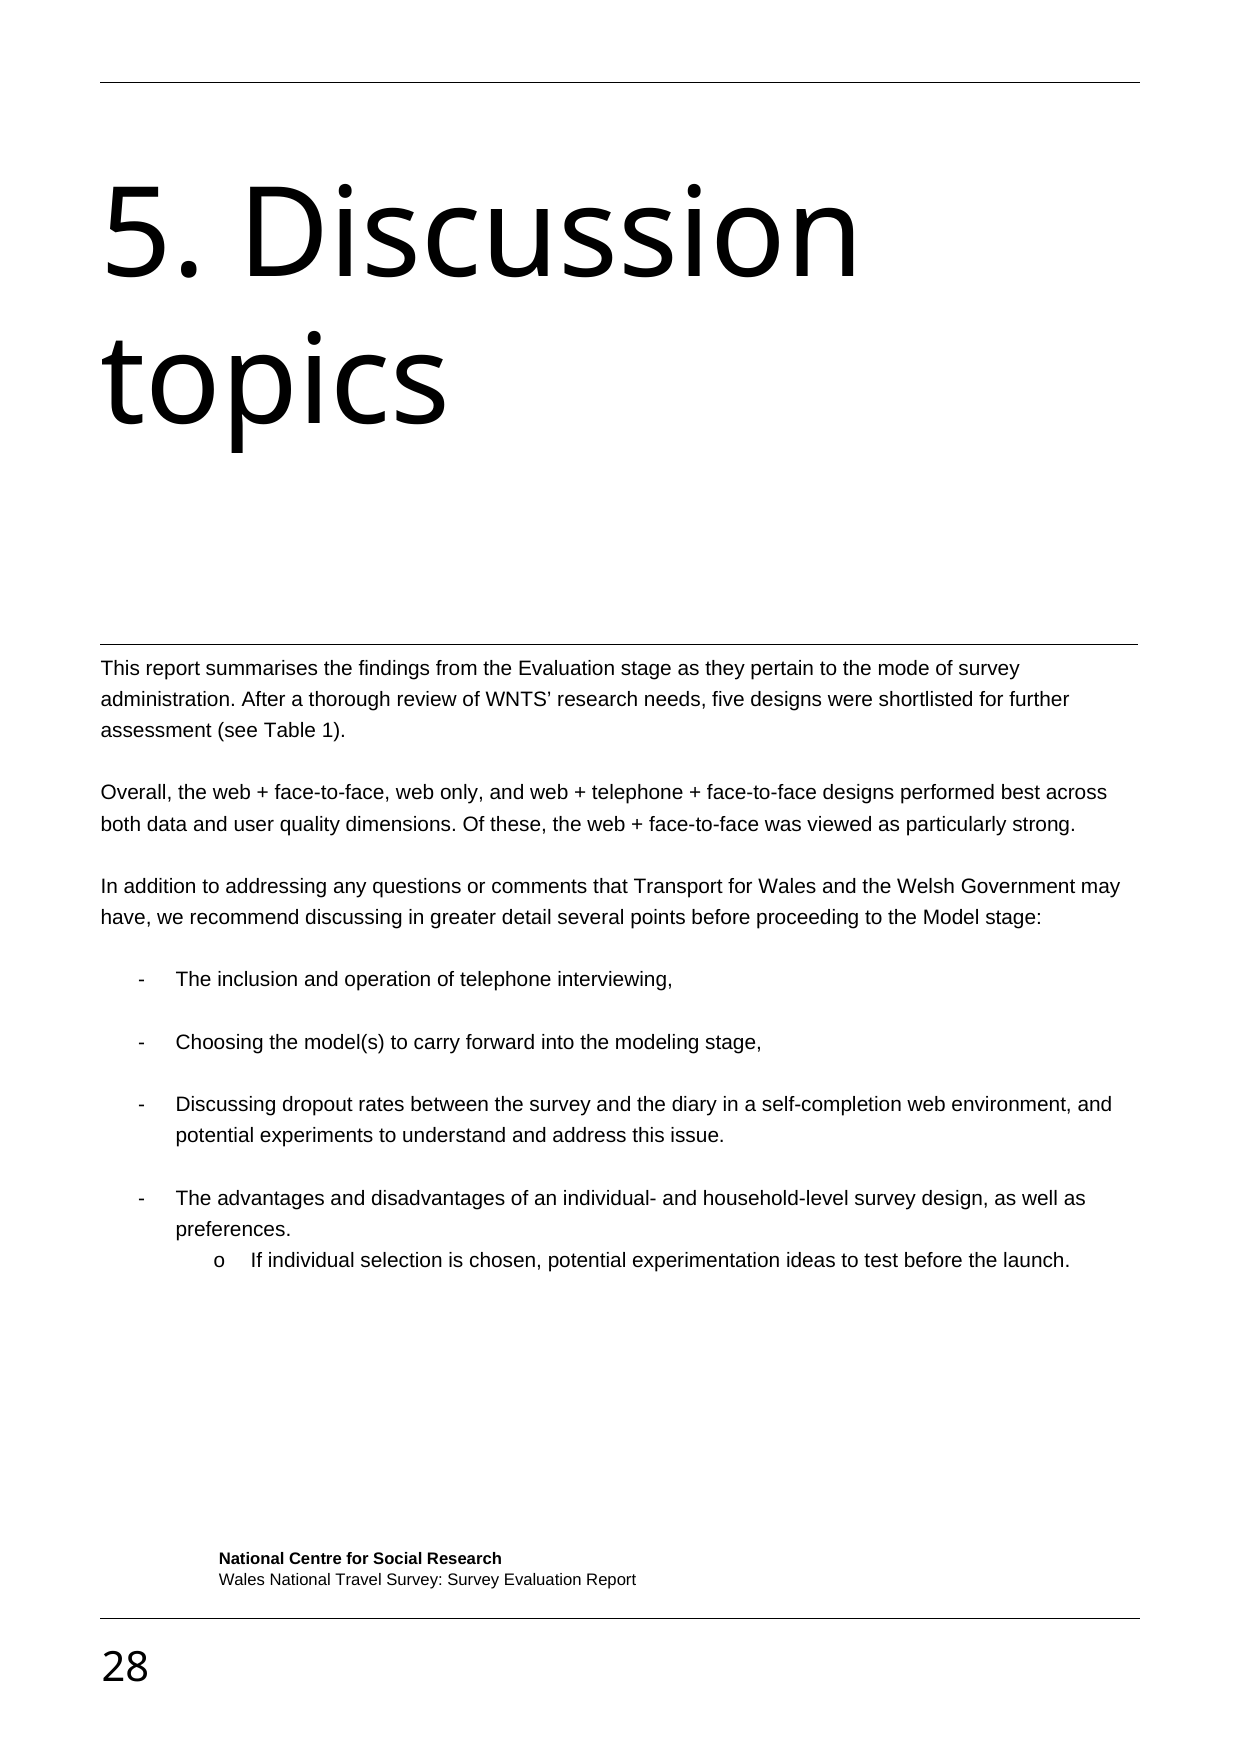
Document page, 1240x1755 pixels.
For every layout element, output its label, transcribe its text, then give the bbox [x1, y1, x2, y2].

list The inclusion and operation of telephone interviewing, [138, 967, 1139, 991]
text In addition to addressing any questions or comments that Transport for Wales and the Welsh Government may have, we recommend discussing in greater detail several points before proceeding to the Model stage: [100, 874, 1139, 929]
table_header Discussion topics [100, 154, 1138, 644]
text This report summarises the findings from the Evaluation stage as they pertain to the mode of survey administration. After a thorough review of WNTS’ research needs, five designs were shortlisted for further assessment (see Table 1). [100, 656, 1139, 742]
table_cell [100, 645, 1138, 656]
list If individual selection is chosen, potential experimentation ideas to test before the launch. [213, 1248, 1139, 1274]
list Discussing dropout rates between the survey and the diary in a self-completion web environment, and potential experiments to understand and address this issue. [138, 1092, 1139, 1147]
list Choosing the model(s) to carry forward into the modeling stage, [138, 1030, 1139, 1054]
list The advantages and disadvantages of an individual- and household-level survey design, as well as preferences. [138, 1186, 1139, 1241]
text Overall, the web + face-to-face, web only, and web + telephone + face-to-face designs performed best across both data and user quality dimensions. Of these, the web + face-to-face was viewed as particularly strong. [100, 780, 1139, 835]
